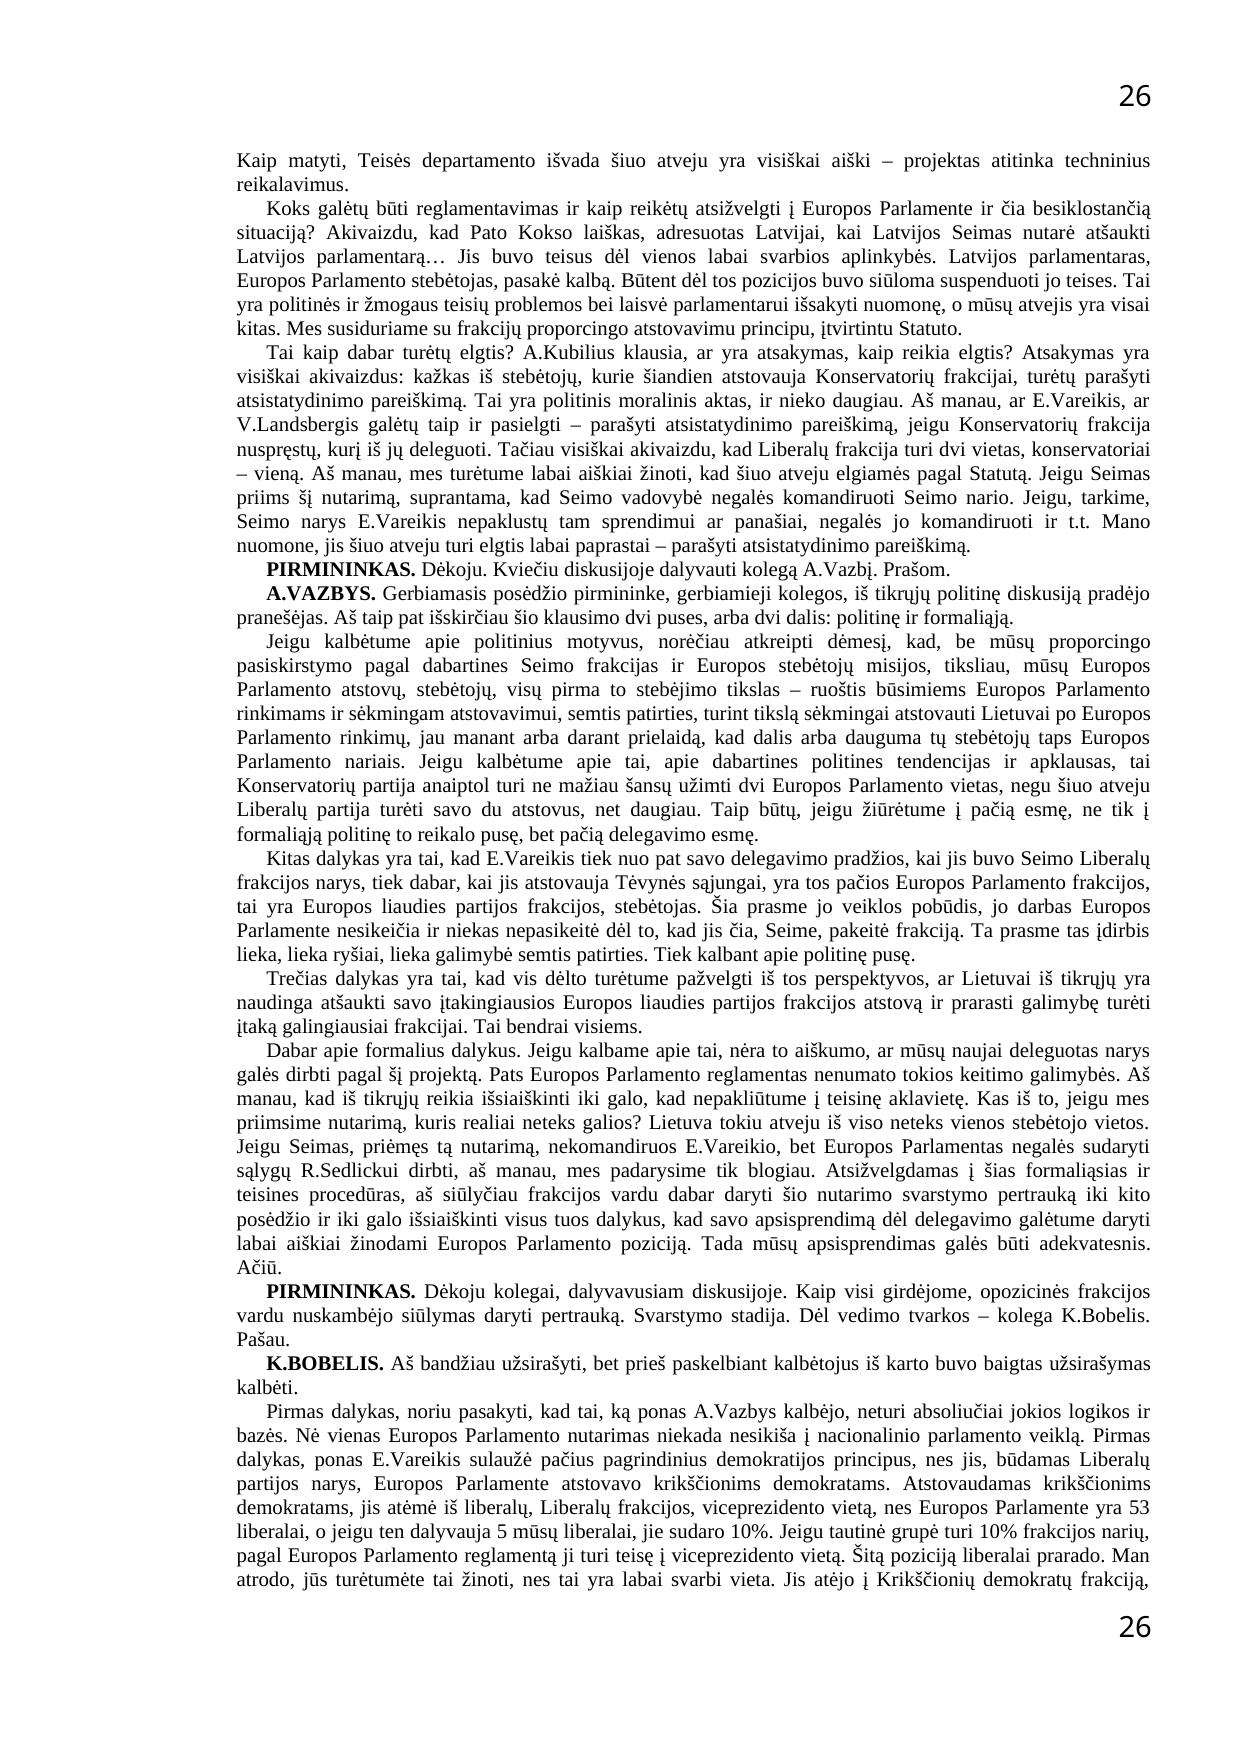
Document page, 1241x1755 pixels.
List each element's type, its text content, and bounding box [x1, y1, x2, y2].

text Kaip matyti, Teisės departamento išvada šiuo atveju yra visiškai aiški – projektas atitinka techninius reikalavimus. [236, 148, 1152, 196]
text K.BOBELIS. Aš bandžiau užsirašyti, bet prieš paskelbiant kalbėtojus iš karto buvo baigtas užsirašymas kalbėti. [236, 1351, 1152, 1399]
text Dabar apie formalius dalykus. Jeigu kalbame apie tai, nėra to aiškumo, ar mūsų naujai deleguotas narys galės dirbti pagal šį projektą. Pats Europos Parlamento reglamentas nenumato tokios keitimo galimybės. Aš manau, kad iš tikrųjų reikia išsiaiškinti iki galo, kad nepakliūtume į teisinę aklavietę. Kas iš to, jeigu mes priimsime nutarimą, kuris realiai neteks galios? Lietuva tokiu atveju iš viso neteks vienos stebėtojo vietos. Jeigu Seimas, priėmęs tą nutarimą, nekomandiruos E.Vareikio, bet Europos Parlamentas negalės sudaryti sąlygų R.Sedlickui dirbti, aš manau, mes padarysime tik blogiau. Atsižvelgdamas į šias formaliąsias ir teisines procedūras, aš siūlyčiau frakcijos vardu dabar daryti šio nutarimo svarstymo pertrauką iki kito posėdžio ir iki galo išsiaiškinti visus tuos dalykus, kad savo apsisprendimą dėl delegavimo galėtume daryti labai aiškiai žinodami Europos Parlamento poziciją. Tada mūsų apsisprendimas galės būti adekvatesnis. Ačiū. [236, 1038, 1152, 1279]
text Koks galėtų būti reglamentavimas ir kaip reikėtų atsižvelgti į Europos Parlamente ir čia besiklostančią situaciją? Akivaizdu, kad Pato Kokso laiškas, adresuotas Latvijai, kai Latvijos Seimas nutarė atšaukti Latvijos parlamentarą… Jis buvo teisus dėl vienos labai svarbios aplinkybės. Latvijos parlamentaras, Europos Parlamento stebėtojas, pasakė kalbą. Būtent dėl tos pozicijos buvo siūloma suspenduoti jo teises. Tai yra politinės ir žmogaus teisių problemos bei laisvė parlamentarui išsakyti nuomonę, o mūsų atvejis yra visai kitas. Mes susiduriame su frakcijų proporcingo atstovavimu principu, įtvirtintu Statuto. [236, 196, 1152, 340]
text Kitas dalykas yra tai, kad E.Vareikis tiek nuo pat savo delegavimo pradžios, kai jis buvo Seimo Liberalų frakcijos narys, tiek dabar, kai jis atstovauja Tėvynės sąjungai, yra tos pačios Europos Parlamento frakcijos, tai yra Europos liaudies partijos frakcijos, stebėtojas. Šia prasme jo veiklos pobūdis, jo darbas Europos Parlamente nesikeičia ir niekas nepasikeitė dėl to, kad jis čia, Seime, pakeitė frakciją. Ta prasme tas įdirbis lieka, lieka ryšiai, lieka galimybė semtis patirties. Tiek kalbant apie politinę pusę. [236, 846, 1152, 966]
text PIRMININKAS. Dėkoju. Kviečiu diskusijoje dalyvauti kolegą A.Vazbį. Prašom. [236, 557, 1152, 581]
text Trečias dalykas yra tai, kad vis dėlto turėtume pažvelgti iš tos perspektyvos, ar Lietuvai iš tikrųjų yra naudinga atšaukti savo įtakingiausios Europos liaudies partijos frakcijos atstovą ir prarasti galimybę turėti įtaką galingiausiai frakcijai. Tai bendrai visiems. [236, 966, 1152, 1038]
text A.VAZBYS. Gerbiamasis posėdžio pirmininke, gerbiamieji kolegos, iš tikrųjų politinę diskusiją pradėjo pranešėjas. Aš taip pat išskirčiau šio klausimo dvi puses, arba dvi dalis: politinę ir formaliąją. [236, 581, 1152, 629]
text Pirmas dalykas, noriu pasakyti, kad tai, ką ponas A.Vazbys kalbėjo, neturi absoliučiai jokios logikos ir bazės. Nė vienas Europos Parlamento nutarimas niekada nesikiša į nacionalinio parlamento veiklą. Pirmas dalykas, ponas E.Vareikis sulaužė pačius pagrindinius demokratijos principus, nes jis, būdamas Liberalų partijos narys, Europos Parlamente atstovavo krikščionims demokratams. Atstovaudamas krikščionims demokratams, jis atėmė iš liberalų, Liberalų frakcijos, viceprezidento vietą, nes Europos Parlamente yra 53 liberalai, o jeigu ten dalyvauja 5 mūsų liberalai, jie sudaro 10%. Jeigu tautinė grupė turi 10% frakcijos narių, pagal Europos Parlamento reglamentą ji turi teisę į viceprezidento vietą. Šitą poziciją liberalai prarado. Man atrodo, jūs turėtumėte tai žinoti, nes tai yra labai svarbi vieta. Jis atėjo į Krikščionių demokratų frakciją, [236, 1399, 1152, 1591]
text Tai kaip dabar turėtų elgtis? A.Kubilius klausia, ar yra atsakymas, kaip reikia elgtis? Atsakymas yra visiškai akivaizdus: kažkas iš stebėtojų, kurie šiandien atstovauja Konservatorių frakcijai, turėtų parašyti atsistatydinimo pareiškimą. Tai yra politinis moralinis aktas, ir nieko daugiau. Aš manau, ar E.Vareikis, ar V.Landsbergis galėtų taip ir pasielgti – parašyti atsistatydinimo pareiškimą, jeigu Konservatorių frakcija nuspręstų, kurį iš jų deleguoti. Tačiau visiškai akivaizdu, kad Liberalų frakcija turi dvi vietas, konservatoriai – vieną. Aš manau, mes turėtume labai aiškiai žinoti, kad šiuo atveju elgiamės pagal Statutą. Jeigu Seimas priims šį nutarimą, suprantama, kad Seimo vadovybė negalės komandiruoti Seimo nario. Jeigu, tarkime, Seimo narys E.Vareikis nepaklustų tam sprendimui ar panašiai, negalės jo komandiruoti ir t.t. Mano nuomone, jis šiuo atveju turi elgtis labai paprastai – parašyti atsistatydinimo pareiškimą. [236, 340, 1152, 557]
text PIRMININKAS. Dėkoju kolegai, dalyvavusiam diskusijoje. Kaip visi girdėjome, opozicinės frakcijos vardu nuskambėjo siūlymas daryti pertrauką. Svarstymo stadija. Dėl vedimo tvarkos – kolega K.Bobelis. Pašau. [236, 1279, 1152, 1351]
text Jeigu kalbėtume apie politinius motyvus, norėčiau atkreipti dėmesį, kad, be mūsų proporcingo pasiskirstymo pagal dabartines Seimo frakcijas ir Europos stebėtojų misijos, tiksliau, mūsų Europos Parlamento atstovų, stebėtojų, visų pirma to stebėjimo tikslas – ruoštis būsimiems Europos Parlamento rinkimams ir sėkmingam atstovavimui, semtis patirties, turint tikslą sėkmingai atstovauti Lietuvai po Europos Parlamento rinkimų, jau manant arba darant prielaidą, kad dalis arba dauguma tų stebėtojų taps Europos Parlamento nariais. Jeigu kalbėtume apie tai, apie dabartines politines tendencijas ir apklausas, tai Konservatorių partija anaiptol turi ne mažiau šansų užimti dvi Europos Parlamento vietas, negu šiuo atveju Liberalų partija turėti savo du atstovus, net daugiau. Taip būtų, jeigu žiūrėtume į pačią esmę, ne tik į formaliąją politinę to reikalo pusę, bet pačią delegavimo esmę. [236, 629, 1152, 846]
